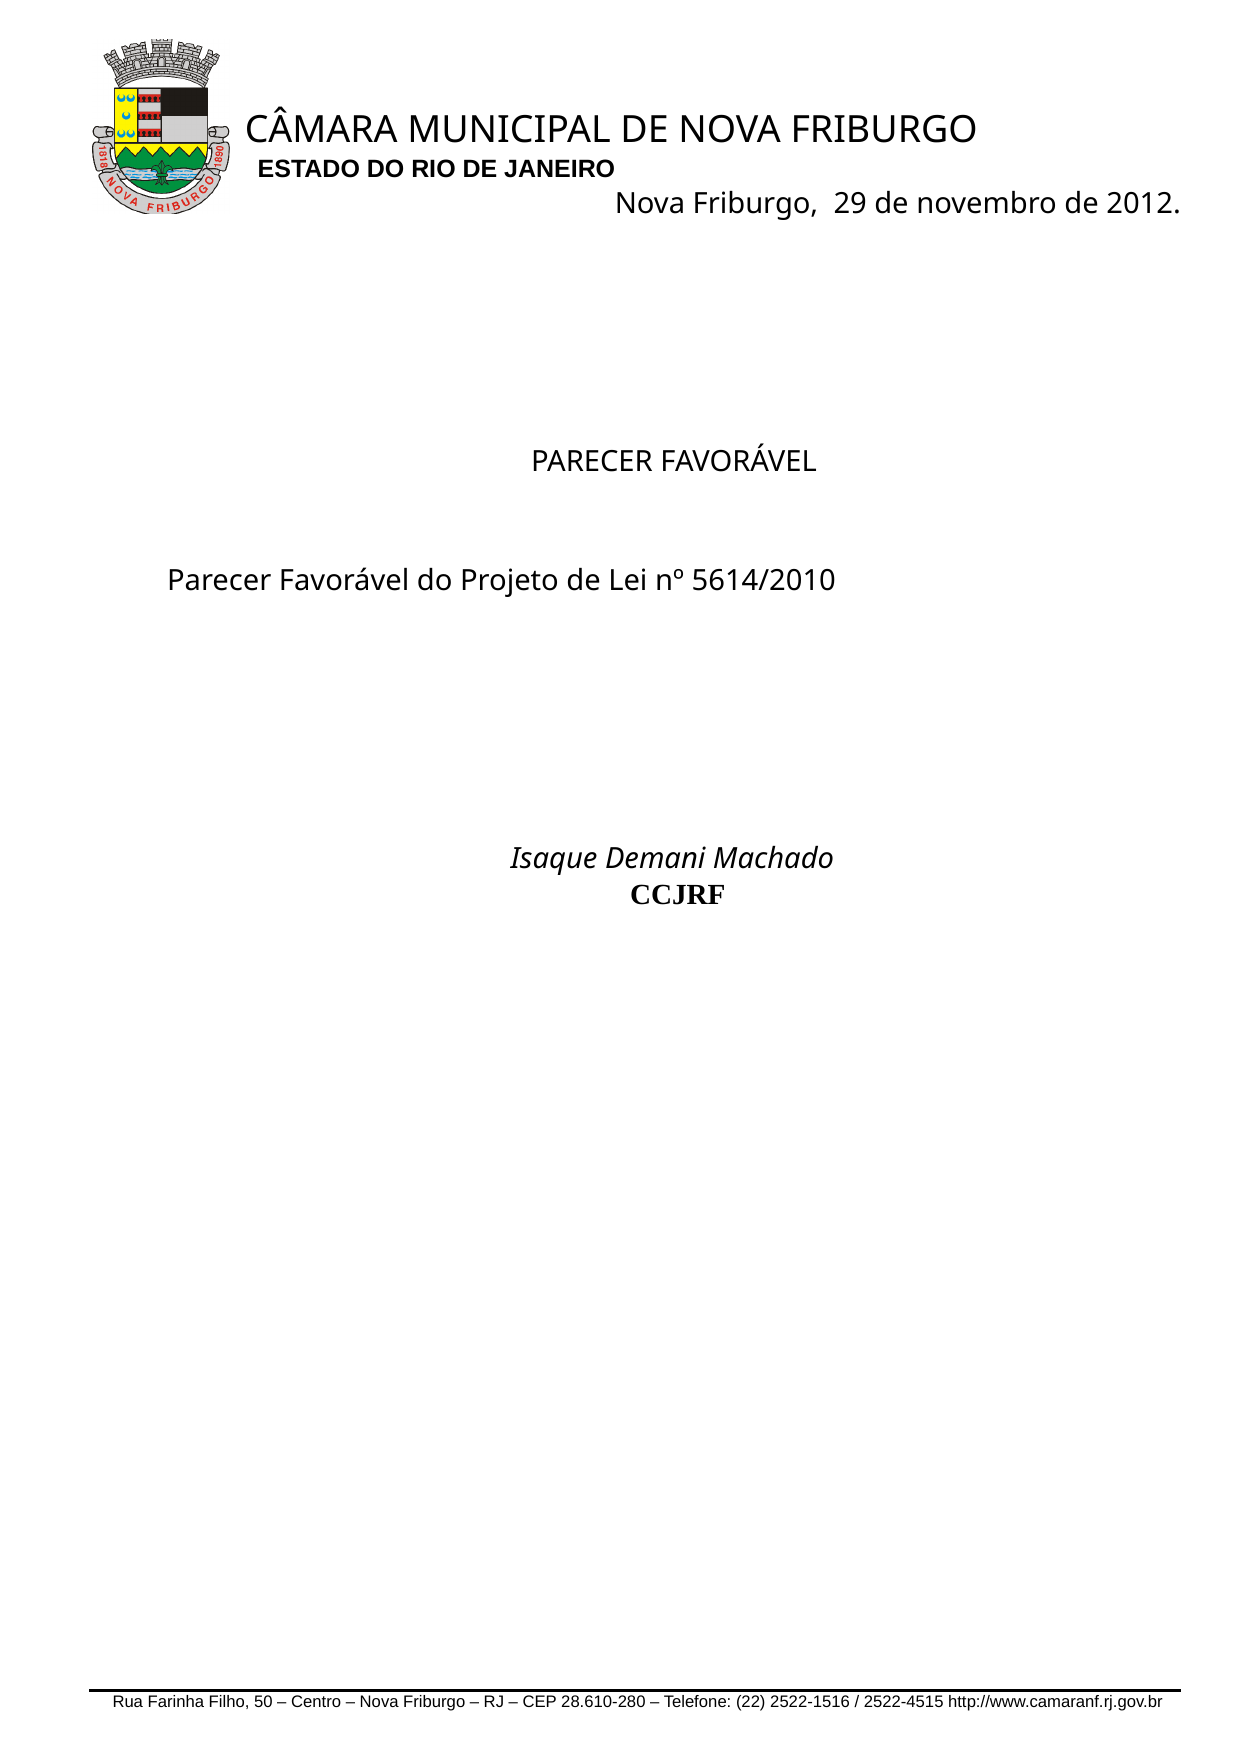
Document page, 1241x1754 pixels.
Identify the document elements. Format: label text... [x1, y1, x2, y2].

text CCJRF [167, 877, 1181, 910]
text Nova Friburgo, 29 de novembro de 2012. [89, 182, 1181, 222]
text PARECER FAVORÁVEL [167, 440, 1181, 480]
text Isaque Demani Machado [167, 837, 1181, 877]
text Parecer Favorável do Projeto de Lei nº 5614/2010 [167, 559, 1181, 599]
